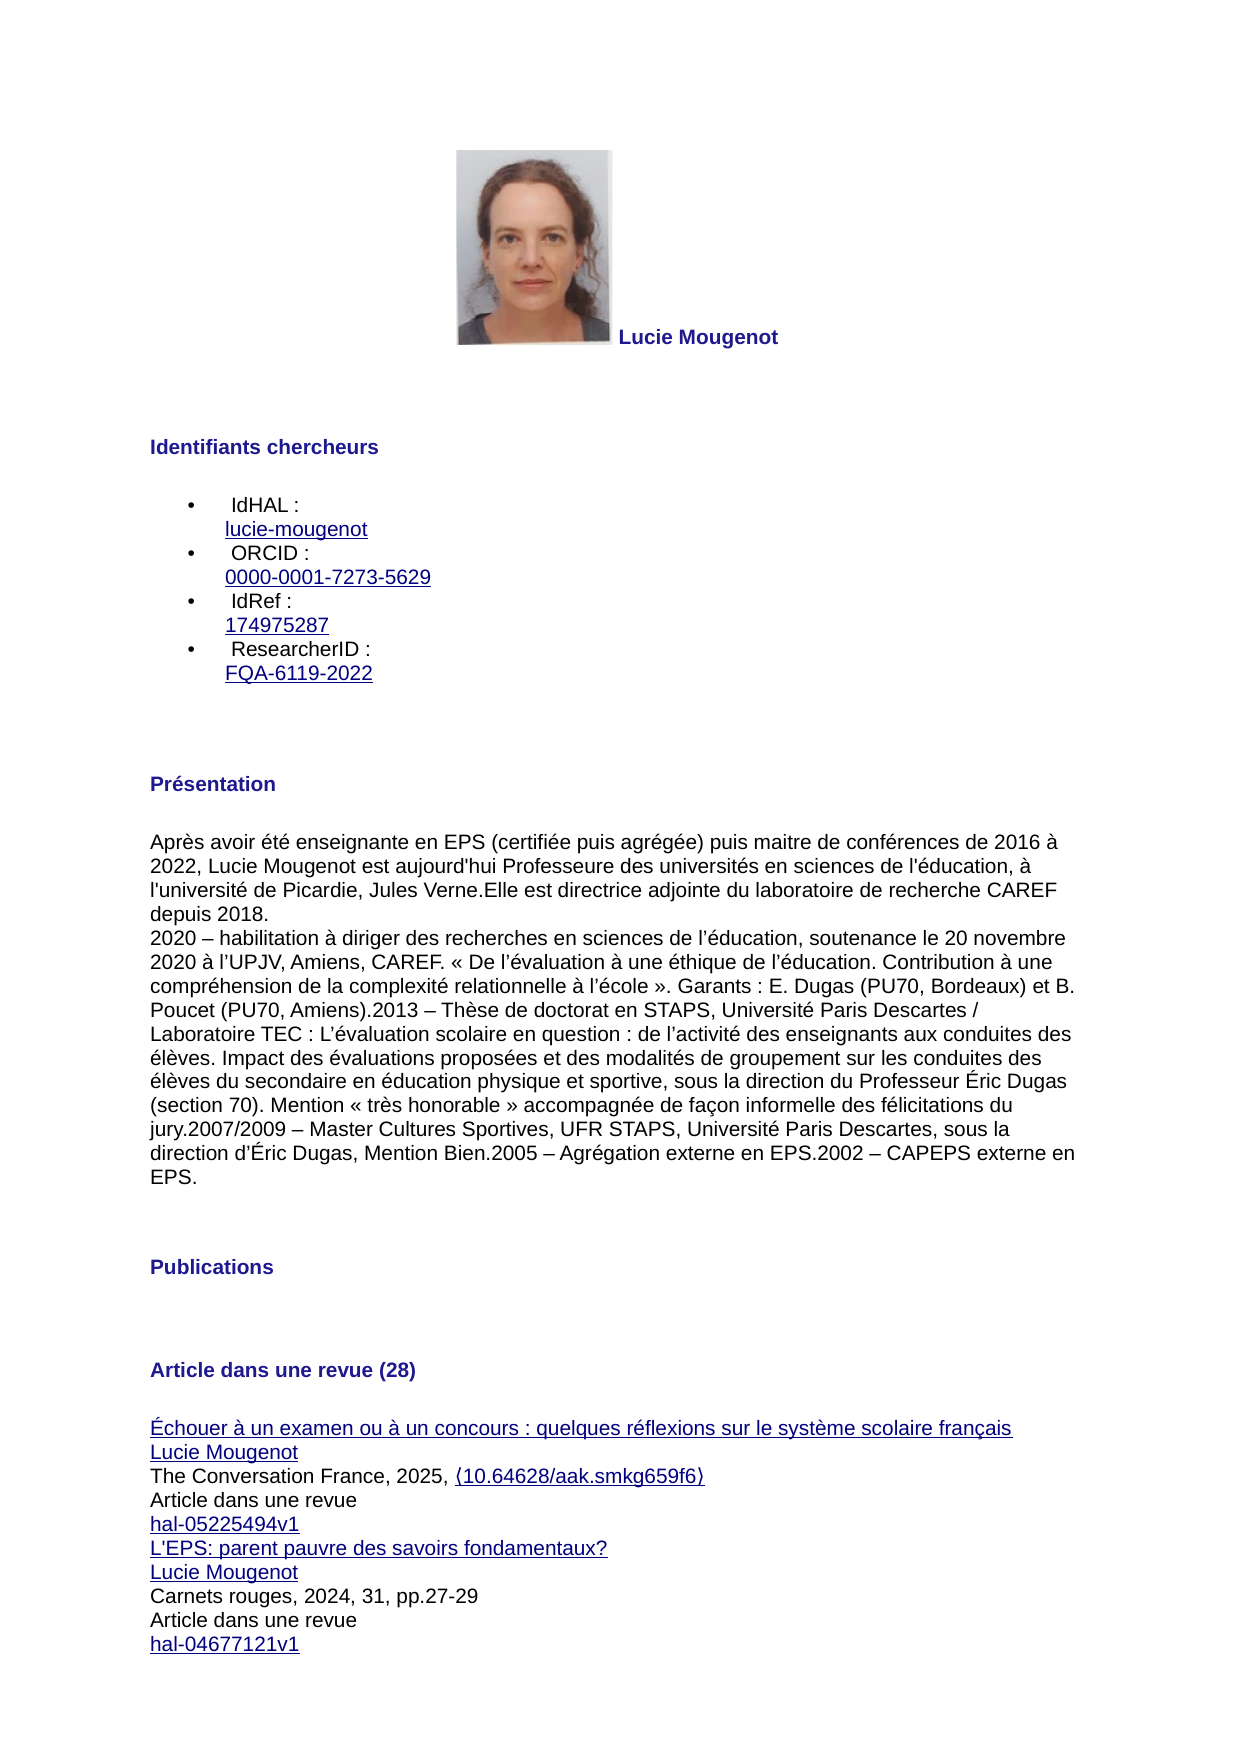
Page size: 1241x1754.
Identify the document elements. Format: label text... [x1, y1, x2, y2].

table_cell L'EPS: parent pauvre des savoirs fondamentaux? Lucie Mougenot Carnets rouges, 2024, 31, pp.27-29 Article dans une revue hal-04677121v1 [150, 1536, 1090, 1656]
text Après avoir été enseignante en EPS (certifiée puis agrégée) puis maitre de conférences de 2016 à 2022, Lucie Mougenot est aujourd'hui Professeure des universités en sciences de l'éducation, à l'université de Picardie, Jules Verne.Elle est directrice adjointe du laboratoire de recherche CAREF depuis 2018. [150, 830, 1090, 926]
list IdHAL : [187, 493, 1090, 517]
list ORCID : [187, 541, 1090, 565]
table_header Échouer à un examen ou à un concours : quelques réflexions sur le système scolaire français Lucie Mougenot The Conversation France, 2025, ⟨10.64628/aak.smkg659f6⟩ Article dans une revue hal-05225494v1 [150, 1416, 1090, 1536]
list IdRef : [187, 589, 1090, 613]
subtitle Identifiants chercheurs [150, 435, 1090, 459]
text 2020 – habilitation à diriger des recherches en sciences de l’éducation, soutenance le 20 novembre 2020 à l’UPJV, Amiens, CAREF. « De l’évaluation à une éthique de l’éducation. Contribution à une compréhension de la complexité relationnelle à l’école ». Garants : E. Dugas (PU70, Bordeaux) et B. Poucet (PU70, Amiens).2013 – Thèse de doctorat en STAPS, Université Paris Descartes / Laboratoire TEC : L’évaluation scolaire en question : de l’activité des enseignants aux conduites des élèves. Impact des évaluations proposées et des modalités de groupement sur les conduites des élèves du secondaire en éducation physique et sportive, sous la direction du Professeur Éric Dugas (section 70). Mention « très honorable » accompagnée de façon informelle des félicitations du jury.2007/2009 – Master Cultures Sportives, UFR STAPS, Université Paris Descartes, sous la direction d’Éric Dugas, Mention Bien.2005 – Agrégation externe en EPS.2002 – CAPEPS externe en EPS. [150, 926, 1090, 1189]
list 174975287 [187, 613, 1090, 637]
subtitle Article dans une revue (28) [150, 1358, 1090, 1382]
picture [456, 150, 613, 345]
list FQA-6119-2022 [187, 661, 1090, 685]
list 0000-0001-7273-5629 [187, 565, 1090, 589]
list ResearcherID : [187, 637, 1090, 661]
subtitle Lucie Mougenot [150, 150, 1090, 348]
subtitle Présentation [150, 771, 1090, 795]
list lucie-mougenot [187, 517, 1090, 541]
subtitle Publications [150, 1255, 1090, 1279]
